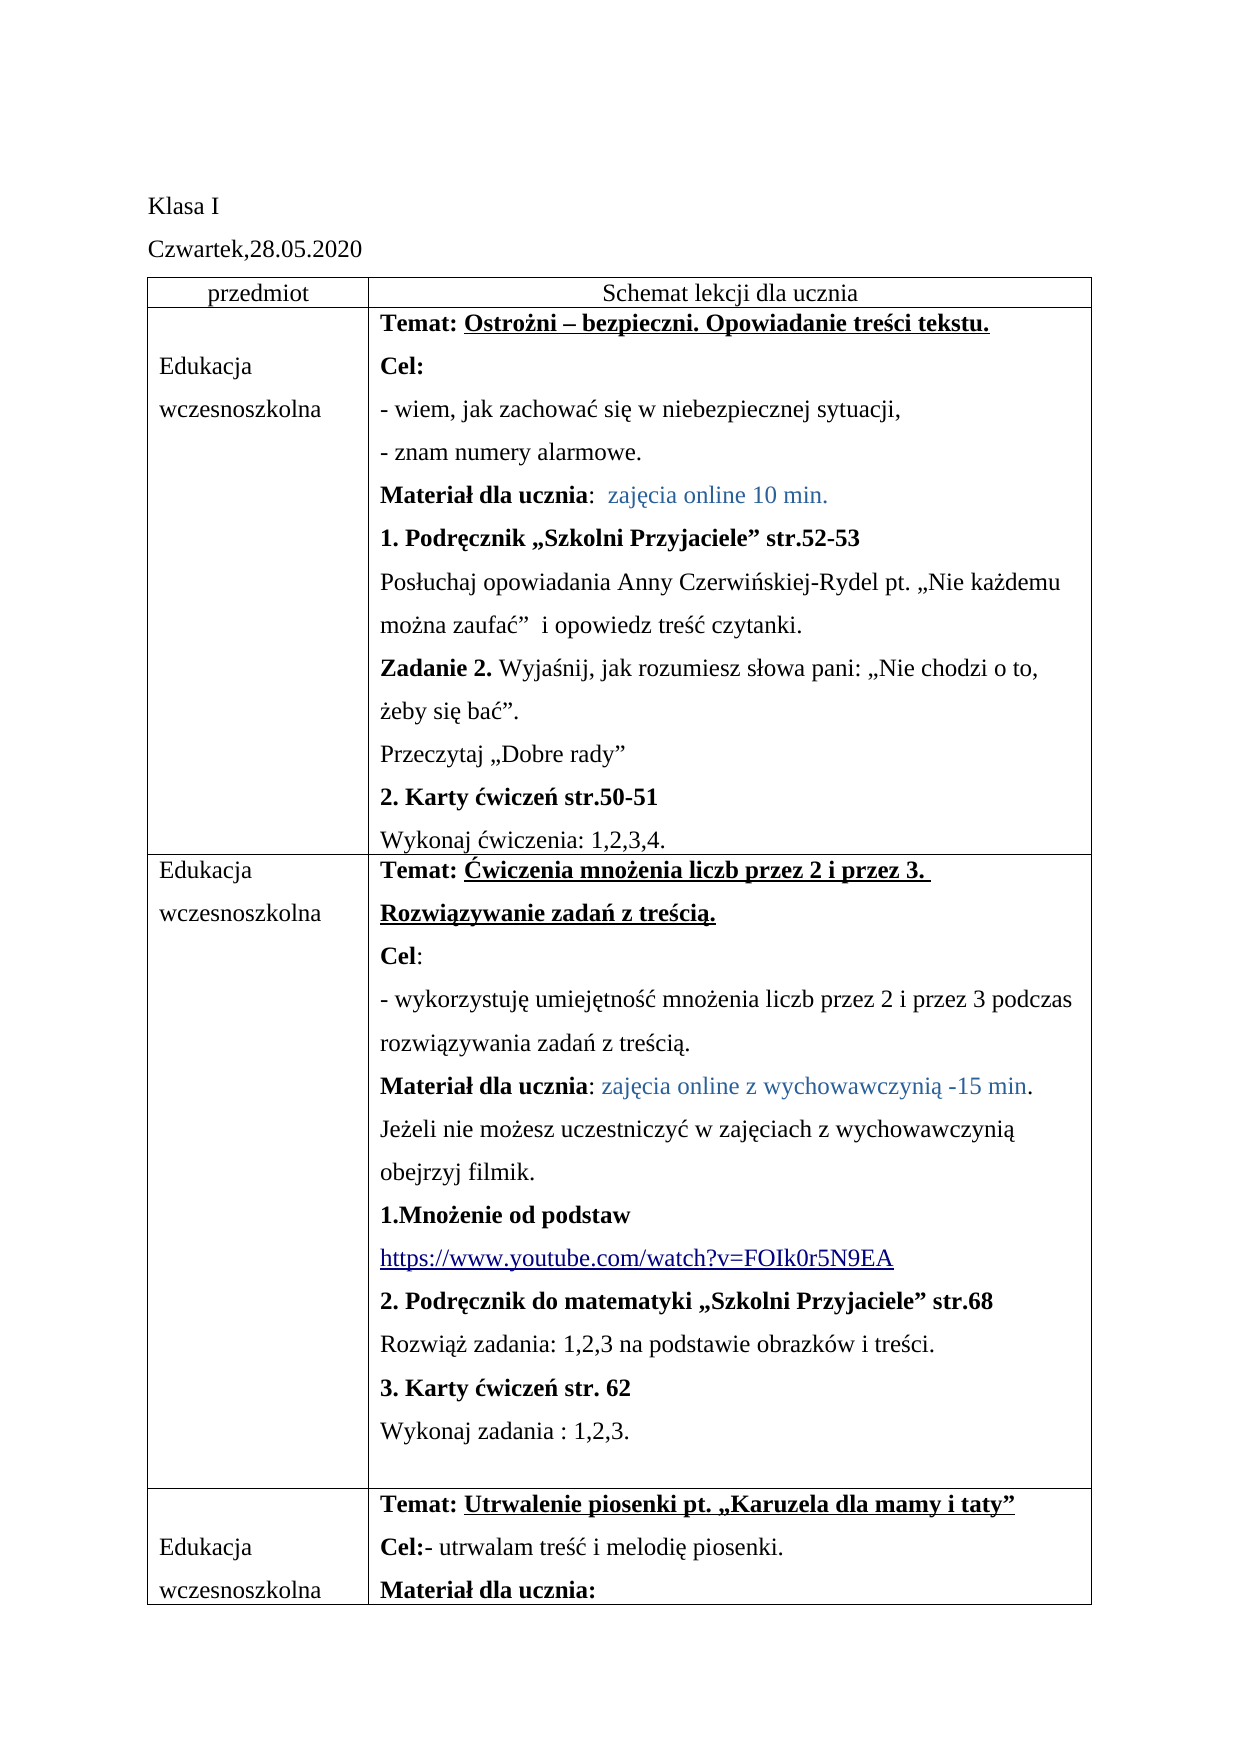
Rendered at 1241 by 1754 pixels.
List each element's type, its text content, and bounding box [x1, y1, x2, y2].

table_cell Temat: Utrwalenie piosenki pt. „Karuzela dla mamy i taty” Cel:- utrwalam treść i melodię piosenki. Materiał dla ucznia: [369, 1489, 1091, 1604]
table_cell Edukacja wczesnoszkolna [148, 308, 368, 854]
table_cell Edukacja wczesnoszkolna [148, 855, 368, 1488]
text Klasa I [148, 191, 1093, 219]
table_cell Temat: Ostrożni – bezpieczni. Opowiadanie treści tekstu. Cel: - wiem, jak zachować się w niebezpiecznej sytuacji, - znam numery alarmowe. Materiał dla ucznia: zajęcia online 10 min. 1. Podręcznik „Szkolni Przyjaciele” str.52-53 Posłuchaj opowiadania Anny Czerwińskiej-Rydel pt. „Nie każdemu można zaufać” i opowiedz treść czytanki. Zadanie 2. Wyjaśnij, jak rozumiesz słowa pani: „Nie chodzi o to, żeby się bać”. Przeczytaj „Dobre rady” 2. Karty ćwiczeń str.50-51 Wykonaj ćwiczenia: 1,2,3,4. [369, 308, 1091, 854]
table_cell Temat: Ćwiczenia mnożenia liczb przez 2 i przez 3. Rozwiązywanie zadań z treścią. Cel: - wykorzystuję umiejętność mnożenia liczb przez 2 i przez 3 podczas rozwiązywania zadań z treścią. Materiał dla ucznia: zajęcia online z wychowawczynią -15 min. Jeżeli nie możesz uczestniczyć w zajęciach z wychowawczynią obejrzyj filmik. 1.Mnożenie od podstaw https://www.youtube.com/watch?v=FOIk0r5N9EA 2. Podręcznik do matematyki „Szkolni Przyjaciele” str.68 Rozwiąż zadania: 1,2,3 na podstawie obrazków i treści. 3. Karty ćwiczeń str. 62 Wykonaj zadania : 1,2,3. [369, 855, 1091, 1488]
text Czwartek,28.05.2020 [148, 234, 1093, 263]
table_header Schemat lekcji dla ucznia [369, 278, 1091, 307]
table_cell Edukacja wczesnoszkolna [148, 1489, 368, 1604]
table_header przedmiot [148, 278, 368, 307]
